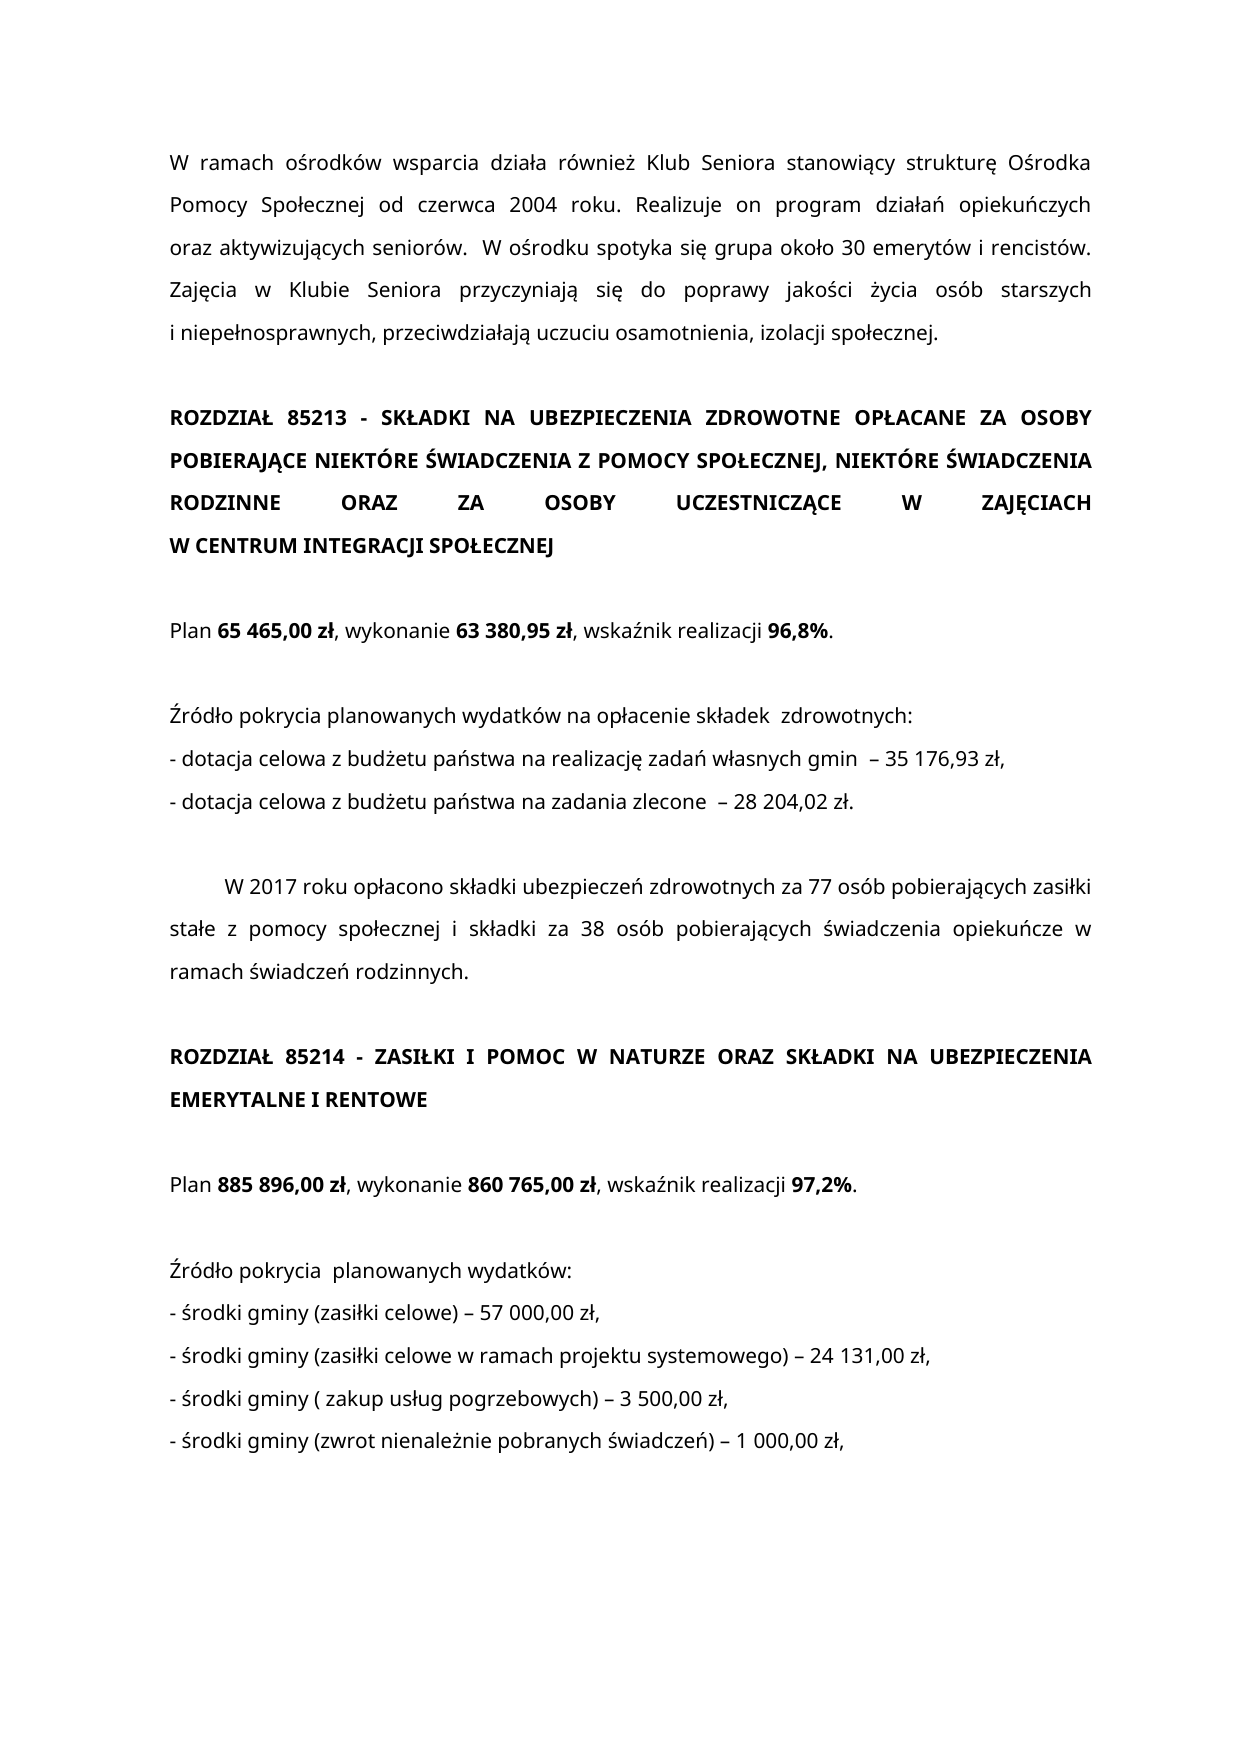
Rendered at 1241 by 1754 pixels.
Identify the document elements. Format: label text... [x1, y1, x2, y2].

text Plan 65 465,00 zł, wykonanie 63 380,95 zł, wskaźnik realizacji 96,8%. [169, 616, 1092, 645]
text Źródło pokrycia planowanych wydatków: [169, 1256, 1092, 1284]
text Plan 885 896,00 zł, wykonanie 860 765,00 zł, wskaźnik realizacji 97,2%. [169, 1170, 1092, 1199]
text ROZDZIAŁ 85213 - SKŁADKI NA UBEZPIECZENIA ZDROWOTNE OPŁACANE ZA OSOBY POBIERAJĄCE NIEKTÓRE ŚWIADCZENIA Z POMOCY SPOŁECZNEJ, NIEKTÓRE ŚWIADCZENIA RODZINNE ORAZ ZA OSOBY UCZESTNICZĄCE W ZAJĘCIACH W CENTRUM INTEGRACJI SPOŁECZNEJ [169, 403, 1092, 559]
text ROZDZIAŁ 85214 - ZASIŁKI I POMOC W NATURZE ORAZ SKŁADKI NA UBEZPIECZENIA EMERYTALNE I RENTOWE [169, 1042, 1092, 1113]
text W ramach ośrodków wsparcia działa również Klub Seniora stanowiący strukturę Ośrodka Pomocy Społecznej od czerwca 2004 roku. Realizuje on program działań opiekuńczych oraz aktywizujących seniorów. W ośrodku spotyka się grupa około 30 emerytów i rencistów. Zajęcia w Klubie Seniora przyczyniają się do poprawy jakości życia osób starszych i niepełnosprawnych, przeciwdziałają uczuciu osamotnienia, izolacji społecznej. [169, 148, 1092, 347]
text - dotacja celowa z budżetu państwa na realizację zadań własnych gmin – 35 176,93 zł, [169, 744, 1092, 773]
text - środki gminy (zasiłki celowe w ramach projektu systemowego) – 24 131,00 zł, [169, 1341, 1092, 1369]
text Źródło pokrycia planowanych wydatków na opłacenie składek zdrowotnych: [169, 702, 1092, 730]
text - środki gminy ( zakup usług pogrzebowych) – 3 500,00 zł, [169, 1384, 1092, 1412]
text W 2017 roku opłacono składki ubezpieczeń zdrowotnych za 77 osób pobierających zasiłki stałe z pomocy społecznej i składki za 38 osób pobierających świadczenia opiekuńcze w ramach świadczeń rodzinnych. [169, 872, 1092, 986]
text - środki gminy (zasiłki celowe) – 57 000,00 zł, [169, 1298, 1092, 1327]
text - dotacja celowa z budżetu państwa na zadania zlecone – 28 204,02 zł. [169, 787, 1092, 815]
text - środki gminy (zwrot nienależnie pobranych świadczeń) – 1 000,00 zł, [169, 1426, 1092, 1455]
